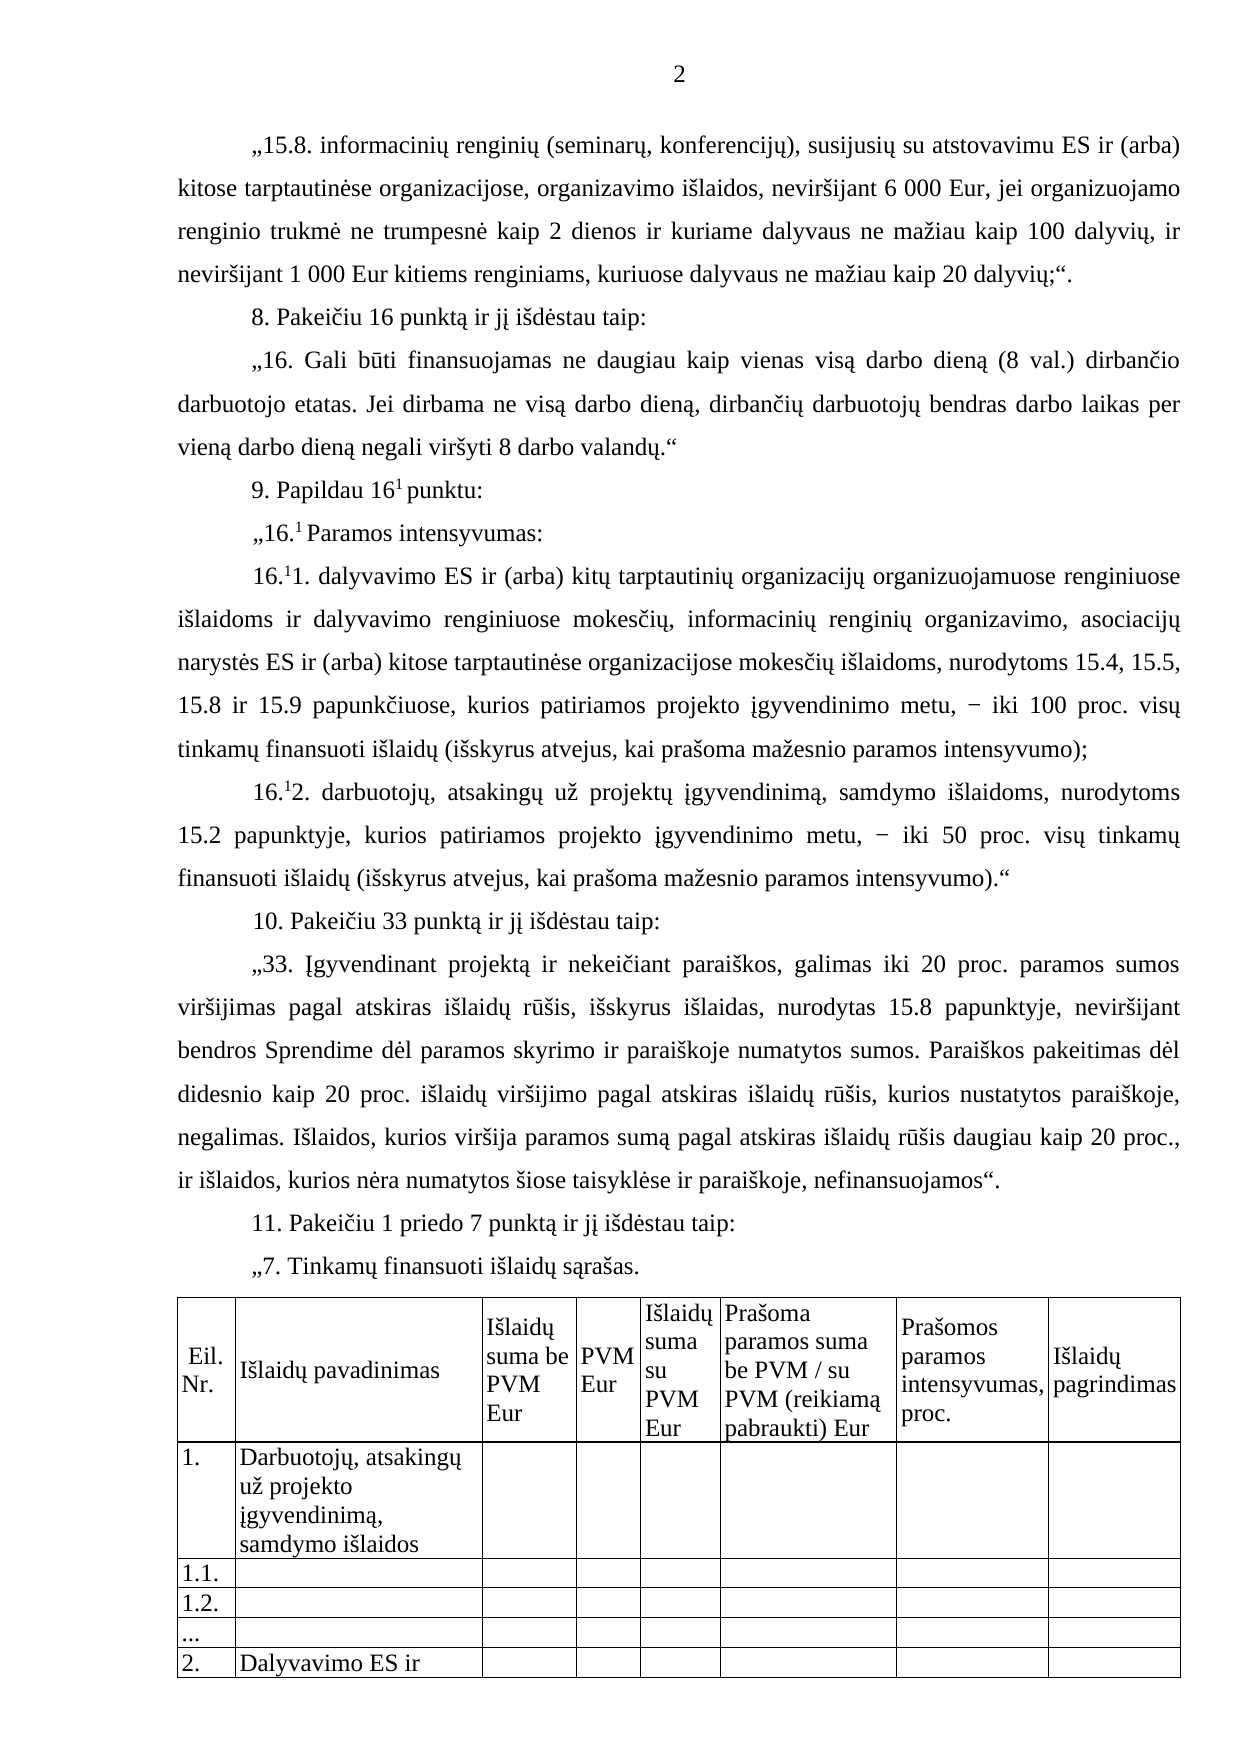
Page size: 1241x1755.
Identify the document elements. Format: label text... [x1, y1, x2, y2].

table_cell 1.2. [178, 1588, 235, 1617]
text „15.8. informacinių renginių (seminarų, konferencijų), susijusių su atstovavimu ES ir (arba) kitose tarptautinėse organizacijose, organizavimo išlaidos, neviršijant 6 000 Eur, jei organizuojamo renginio trukmė ne trumpesnė kaip 2 dienos ir kuriame dalyvaus ne mažiau kaip 100 dalyvių, ir neviršijant 1 000 Eur kitiems renginiams, kuriuose dalyvaus ne mažiau kaip 20 dalyvių;“. [177, 130, 1181, 288]
table_cell [641, 1443, 720, 1557]
table_cell [897, 1618, 1048, 1647]
table_cell [483, 1443, 576, 1557]
table_cell [1049, 1648, 1180, 1677]
table_cell 1.1. [178, 1559, 235, 1587]
table_cell 1. [178, 1443, 235, 1557]
table_header Eil. Nr. [178, 1298, 235, 1441]
table_cell [641, 1618, 720, 1647]
table_cell [721, 1648, 896, 1677]
table_cell [1049, 1559, 1180, 1587]
table_cell [483, 1618, 576, 1647]
table_header PVM Eur [577, 1298, 640, 1441]
table_cell [721, 1588, 896, 1617]
table_cell [577, 1618, 640, 1647]
table_cell [1049, 1588, 1180, 1617]
text 10. Pakeičiu 33 punktą ir jį išdėstau taip: [177, 906, 1181, 935]
table_header Prašomos paramos intensyvumas, proc. [897, 1298, 1048, 1441]
table_cell [483, 1559, 576, 1587]
table_cell [236, 1588, 482, 1617]
table_cell [721, 1618, 896, 1647]
text 11. Pakeičiu 1 priedo 7 punktą ir jį išdėstau taip: [177, 1208, 1181, 1237]
table_cell [641, 1648, 720, 1677]
table_cell [721, 1443, 896, 1557]
table_cell Darbuotojų, atsakingų už projekto įgyvendinimą, samdymo išlaidos [236, 1443, 482, 1557]
table_cell [577, 1559, 640, 1587]
text „16.1 Paramos intensyvumas: [177, 518, 1181, 547]
table_cell [641, 1588, 720, 1617]
table_cell [577, 1648, 640, 1677]
table_cell [577, 1588, 640, 1617]
table_cell 2. [178, 1648, 235, 1677]
table_cell [577, 1443, 640, 1557]
text 16.12. darbuotojų, atsakingų už projektų įgyvendinimą, samdymo išlaidoms, nurodytoms 15.2 papunktyje, kurios patiriamos projekto įgyvendinimo metu, − iki 50 proc. visų tinkamų finansuoti išlaidų (išskyrus atvejus, kai prašoma mažesnio paramos intensyvumo).“ [177, 777, 1181, 892]
table_cell [236, 1559, 482, 1587]
table_cell [897, 1588, 1048, 1617]
table_cell Dalyvavimo ES ir [236, 1648, 482, 1677]
text 8. Pakeičiu 16 punktą ir jį išdėstau taip: [177, 302, 1181, 331]
table_header Prašoma paramos suma be PVM / su PVM (reikiamą pabraukti) Eur [721, 1298, 896, 1441]
table_cell [236, 1618, 482, 1647]
table_cell [721, 1559, 896, 1587]
table_cell [897, 1648, 1048, 1677]
table_header Išlaidų suma be PVM Eur [483, 1298, 576, 1441]
table_cell [1049, 1443, 1180, 1557]
text „16. Gali būti finansuojamas ne daugiau kaip vienas visą darbo dieną (8 val.) dirbančio darbuotojo etatas. Jei dirbama ne visą darbo dieną, dirbančių darbuotojų bendras darbo laikas per vieną darbo dieną negali viršyti 8 darbo valandų.“ [177, 346, 1181, 461]
text „7. Tinkamų finansuoti išlaidų sąrašas. [177, 1251, 1181, 1280]
table_cell [641, 1559, 720, 1587]
table_cell [483, 1588, 576, 1617]
table_header Išlaidų pagrindimas [1049, 1298, 1180, 1441]
table_cell ... [178, 1618, 235, 1647]
text „33. Įgyvendinant projektą ir nekeičiant paraiškos, galimas iki 20 proc. paramos sumos viršijimas pagal atskiras išlaidų rūšis, išskyrus išlaidas, nurodytas 15.8 papunktyje, neviršijant bendros Sprendime dėl paramos skyrimo ir paraiškoje numatytos sumos. Paraiškos pakeitimas dėl didesnio kaip 20 proc. išlaidų viršijimo pagal atskiras išlaidų rūšis, kurios nustatytos paraiškoje, negalimas. Išlaidos, kurios viršija paramos sumą pagal atskiras išlaidų rūšis daugiau kaip 20 proc., ir išlaidos, kurios nėra numatytos šiose taisyklėse ir paraiškoje, nefinansuojamos“. [177, 949, 1181, 1194]
table_cell [897, 1559, 1048, 1587]
table_cell [483, 1648, 576, 1677]
table_header Išlaidų suma su PVM Eur [641, 1298, 720, 1441]
table_header Išlaidų pavadinimas [236, 1298, 482, 1441]
text 16.11. dalyvavimo ES ir (arba) kitų tarptautinių organizacijų organizuojamuose renginiuose išlaidoms ir dalyvavimo renginiuose mokesčių, informacinių renginių organizavimo, asociacijų narystės ES ir (arba) kitose tarptautinėse organizacijose mokesčių išlaidoms, nurodytoms 15.4, 15.5, 15.8 ir 15.9 papunkčiuose, kurios patiriamos projekto įgyvendinimo metu, − iki 100 proc. visų tinkamų finansuoti išlaidų (išskyrus atvejus, kai prašoma mažesnio paramos intensyvumo); [177, 561, 1181, 762]
table_cell [897, 1443, 1048, 1557]
text 9. Papildau 161 punktu: [177, 475, 1181, 504]
table_cell [1049, 1618, 1180, 1647]
